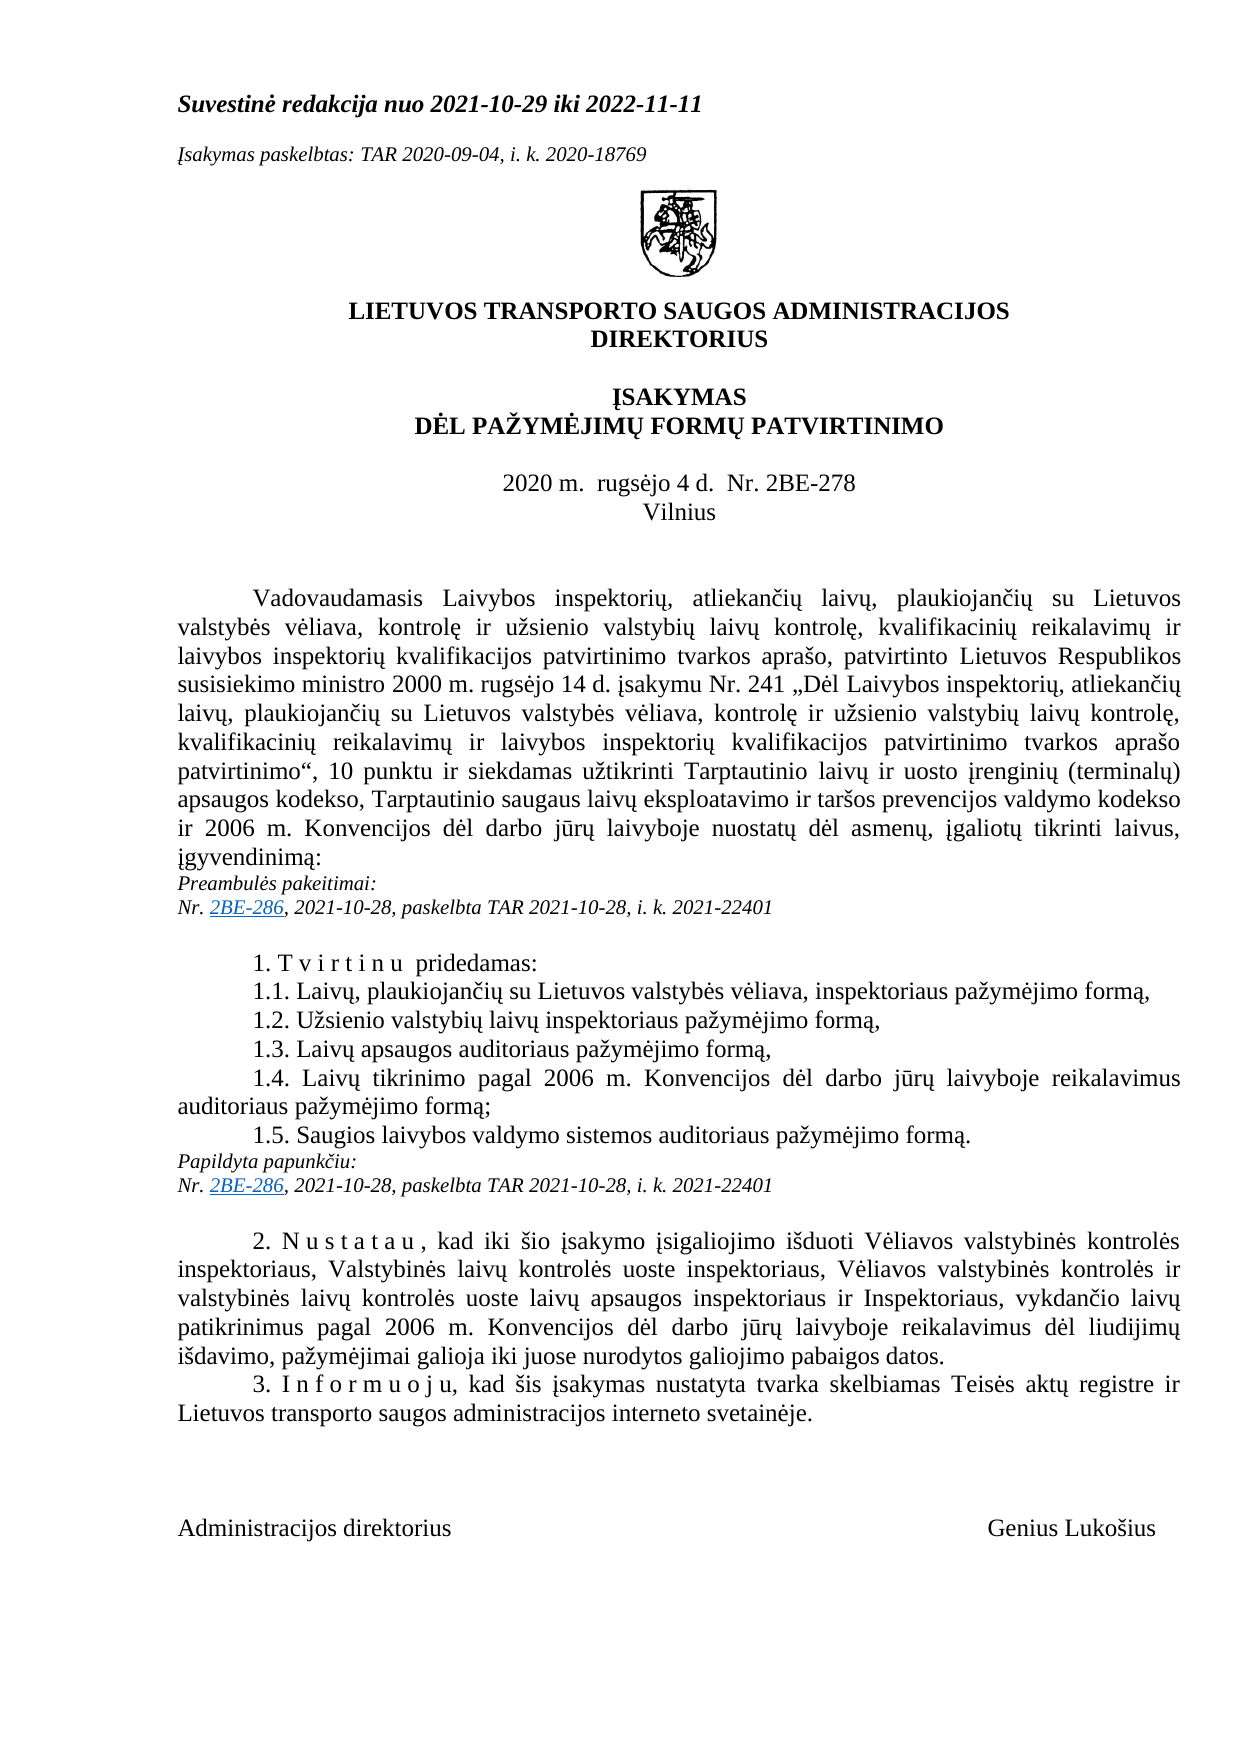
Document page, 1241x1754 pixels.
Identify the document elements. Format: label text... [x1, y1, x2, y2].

text DĖL PAŽYMĖJIMŲ FORMŲ PATVIRTINIMO [177, 411, 1181, 439]
text 1.1. Laivų, plaukiojančių su Lietuvos valstybės vėliava, inspektoriaus pažymėjimo formą, [177, 976, 1181, 1005]
text 1.3. Laivų apsaugos auditoriaus pažymėjimo formą, [177, 1034, 1181, 1063]
text Papildyta papunkčiu: [177, 1149, 1181, 1173]
text 1.5. Saugios laivybos valdymo sistemos auditoriaus pažymėjimo formą. [177, 1120, 1181, 1149]
text 1.4. Laivų tikrinimo pagal 2006 m. Konvencijos dėl darbo jūrų laivyboje reikalavimus auditoriaus pažymėjimo formą; [177, 1063, 1181, 1120]
text 1. Tvirtinu pridedamas: [177, 948, 1181, 976]
text 2. Nustatau, kad iki šio įsakymo įsigaliojimo išduoti Vėliavos valstybinės kontrolės inspektoriaus, Valstybinės laivų kontrolės uoste inspektoriaus, Vėliavos valstybinės kontrolės ir valstybinės laivų kontrolės uoste laivų apsaugos inspektoriaus ir Inspektoriaus, vykdančio laivų patikrinimus pagal 2006 m. Konvencijos dėl darbo jūrų laivyboje reikalavimus dėl liudijimų išdavimo, pažymėjimai galioja iki juose nurodytos galiojimo pabaigos datos. [177, 1226, 1181, 1369]
text 1.2. Užsienio valstybių laivų inspektoriaus pažymėjimo formą, [177, 1005, 1181, 1034]
text ĮSAKYMAS [177, 382, 1181, 411]
text 3. Informuoju, kad šis įsakymas nustatyta tvarka skelbiamas Teisės aktų registre ir Lietuvos transporto saugos administracijos interneto svetainėje. [177, 1369, 1181, 1427]
text 2020 m. rugsėjo 4 d. Nr. 2BE-278 [177, 468, 1181, 497]
text Vilnius [177, 497, 1181, 526]
text Administracijos direktorius Genius Lukošius [177, 1513, 1181, 1542]
text Nr. 2BE-286, 2021-10-28, paskelbta TAR 2021-10-28, i. k. 2021-22401 [177, 1173, 1181, 1197]
text Įsakymas paskelbtas: TAR 2020-09-04, i. k. 2020-18769 [177, 141, 1181, 166]
text Suvestinė redakcija nuo 2021-10-29 iki 2022-11-11 [177, 89, 1181, 117]
text Nr. 2BE-286, 2021-10-28, paskelbta TAR 2021-10-28, i. k. 2021-22401 [177, 895, 1181, 919]
text Vadovaudamasis Laivybos inspektorių, atliekančių laivų, plaukiojančių su Lietuvos valstybės vėliava, kontrolę ir užsienio valstybių laivų kontrolę, kvalifikacinių reikalavimų ir laivybos inspektorių kvalifikacijos patvirtinimo tvarkos aprašo, patvirtinto Lietuvos Respublikos susisiekimo ministro 2000 m. rugsėjo 14 d. įsakymu Nr. 241 „Dėl Laivybos inspektorių, atliekančių laivų, plaukiojančių su Lietuvos valstybės vėliava, kontrolę ir užsienio valstybių laivų kontrolę, kvalifikacinių reikalavimų ir laivybos inspektorių kvalifikacijos patvirtinimo tvarkos aprašo patvirtinimo“, 10 punktu ir siekdamas užtikrinti Tarptautinio laivų ir uosto įrenginių (terminalų) apsaugos kodekso, Tarptautinio saugaus laivų eksploatavimo ir taršos prevencijos valdymo kodekso ir 2006 m. Konvencijos dėl darbo jūrų laivyboje nuostatų dėl asmenų, įgaliotų tikrinti laivus, įgyvendinimą: [177, 583, 1181, 871]
text Preambulės pakeitimai: [177, 871, 1181, 895]
text LIETUVOS TRANSPORTO SAUGOS ADMINISTRACIJOS [177, 296, 1181, 324]
text DIREKTORIUS [177, 324, 1181, 353]
